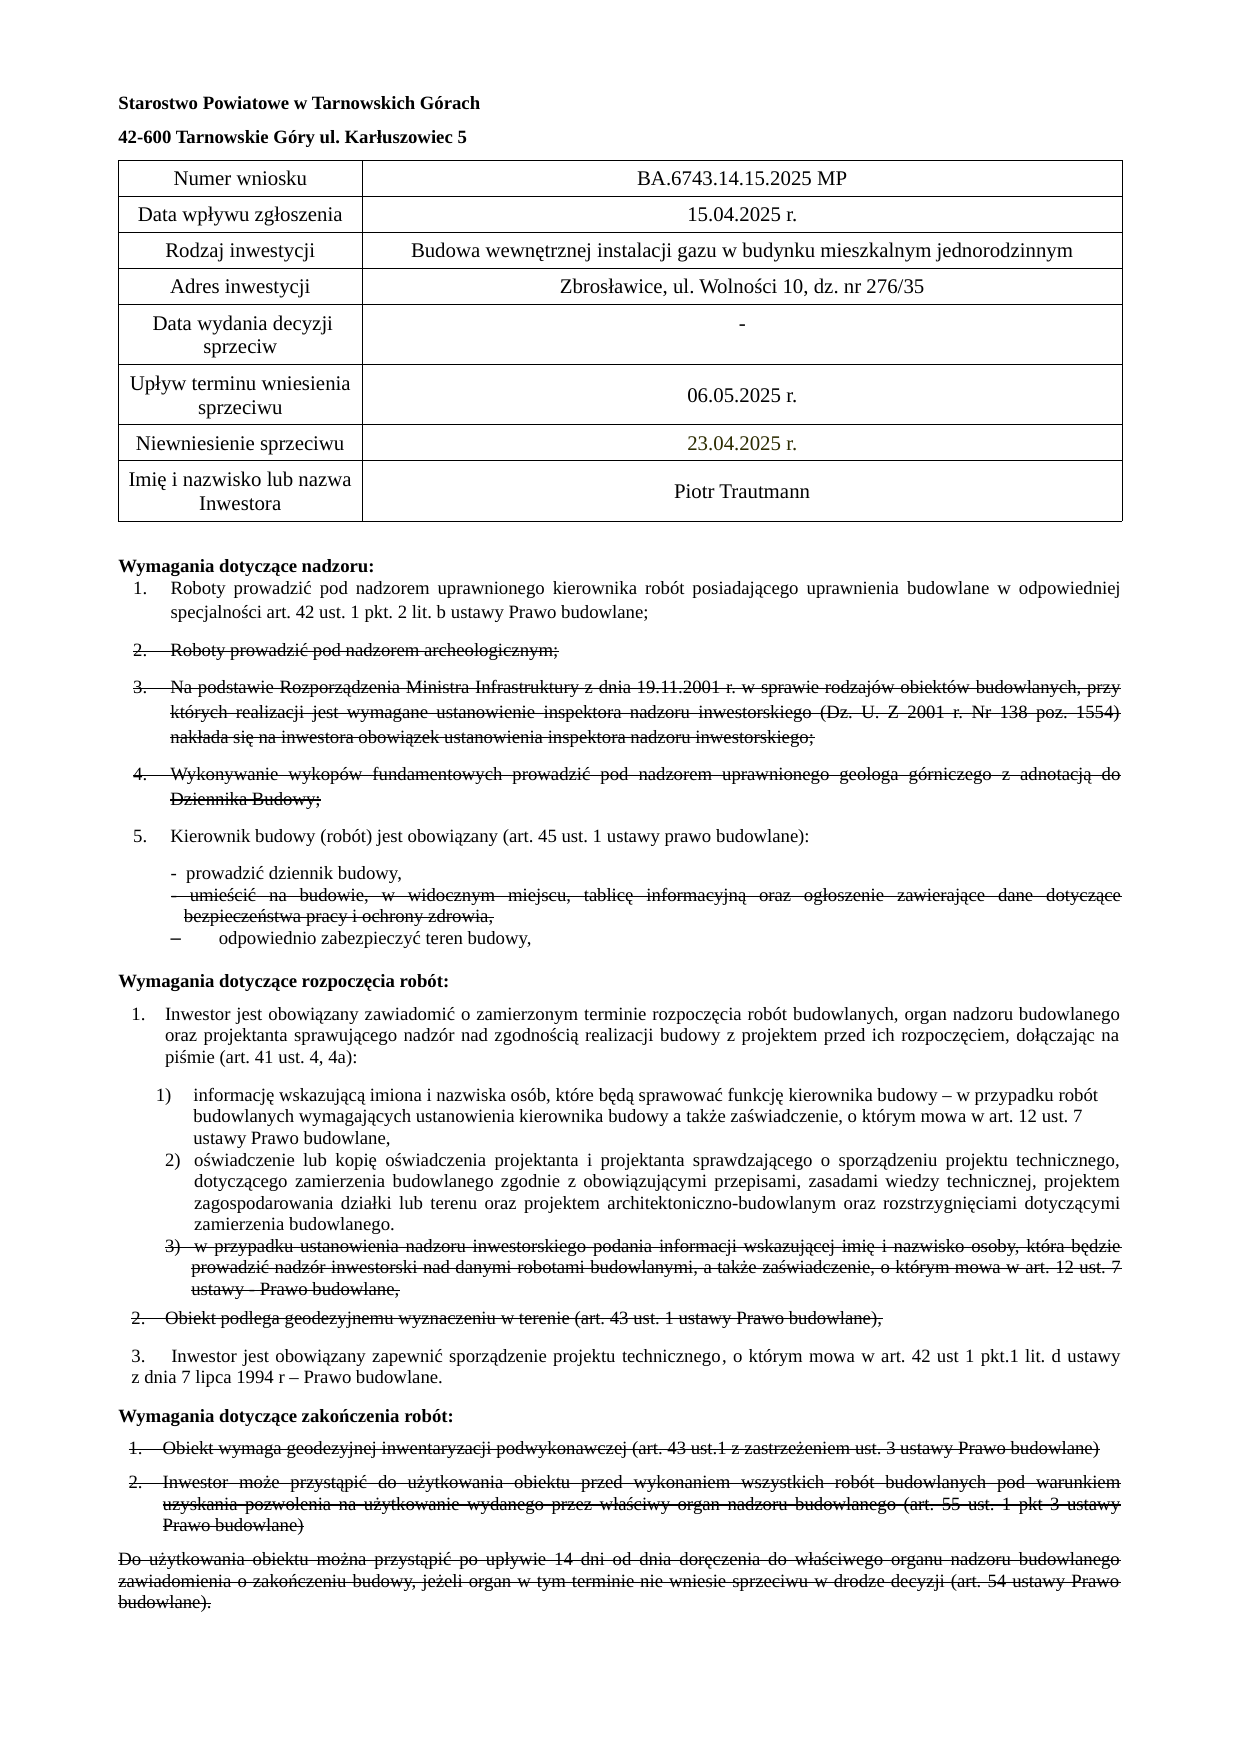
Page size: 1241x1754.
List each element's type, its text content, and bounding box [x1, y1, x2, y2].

list oświadczenie lub kopię oświadczenia projektanta i projektanta sprawdzającego o sporządzeniu projektu technicznego, dotyczącego zamierzenia budowlanego zgodnie z obowiązującymi przepisami, zasadami wiedzy technicznej, projektem zagospodarowania działki lub terenu oraz projektem architektoniczno-budowlanym oraz rozstrzygnięciami dotyczącymi zamierzenia budowlanego. [165, 1148, 1122, 1235]
text - umieścić na budowie, w widocznym miejscu, tablicę informacyjną oraz ogłoszenie zawierające dane dotyczące bezpieczeństwa pracy i ochrony zdrowia, [171, 884, 1122, 896]
table_cell Niewniesienie sprzeciwu [119, 425, 362, 460]
table_cell Data wydania decyzji sprzeciw [119, 305, 362, 364]
list Obiekt podlega geodezyjnemu wyznaczeniu w terenie (art. 43 ust. 1 ustawy Prawo budowlane), [131, 1307, 1122, 1328]
text Do użytkowania obiektu można przystąpić po upływie 14 dni od dnia doręczenia do właściwego organu nadzoru budowlanego zawiadomienia o zakończeniu budowy, jeżeli organ w tym terminie nie wniesie sprzeciwu w drodze decyzji (art. 54 ustawy Prawo budowlane). [118, 1548, 1122, 1613]
table_cell Piotr Trautmann [363, 461, 1122, 521]
table_cell Zbrosławice, ul. Wolności 10, dz. nr 276/35 [363, 269, 1122, 304]
table_cell 23.04.2025 r. [363, 425, 1122, 460]
list informację wskazującą imiona i nazwiska osób, które będą sprawować funkcję kierownika budowy – w przypadku robót budowlanych wymagających ustanowienia kierownika budowy a także zaświadczenie, o którym mowa w art. 12 ust. 7 ustawy Prawo budowlane, [156, 1084, 1122, 1148]
text 3. Inwestor jest obowiązany zapewnić sporządzenie projektu technicznego, o którym mowa w art. 42 ust 1 pkt.1 lit. d ustawy z dnia 7 lipca 1994 r – Prawo budowlane. [131, 1345, 1122, 1388]
text Wymagania dotyczące rozpoczęcia robót: [118, 970, 1122, 992]
list Inwestor może przystąpić do użytkowania obiektu przed wykonaniem wszystkich robót budowlanych pod warunkiem uzyskania pozwolenia na użytkowanie wydanego przez właściwy organ nadzoru budowlanego (art. 55 ust. 1 pkt 3 ustawy Prawo budowlane) [128, 1471, 1122, 1536]
table_cell 15.04.2025 r. [363, 197, 1122, 232]
text 3) w przypadku ustanowienia nadzoru inwestorskiego podania informacji wskazującej imię i nazwisko osoby, która będzie prowadzić nadzór inwestorski nad danymi robotami budowlanymi, a także zaświadczenie, o którym mowa w art. 12 ust. 7 ustawy - Prawo budowlane, [165, 1248, 1122, 1299]
list Wykonywanie wykopów fundamentowych prowadzić pod nadzorem uprawnionego geologa górniczego z adnotacją do Dziennika Budowy; [133, 763, 1122, 809]
text 3) w przypadku ustanowienia nadzoru inwestorskiego podania informacji wskazującej imię i nazwisko osoby, która będzie prowadzić nadzór inwestorski nad danymi robotami budowlanymi, a także zaświadczenie, o którym mowa w art. 12 ust. 7 ustawy - Prawo budowlane, [165, 1235, 1122, 1247]
text Starostwo Powiatowe w Tarnowskich Górach [118, 92, 1122, 113]
list Kierownik budowy (robót) jest obowiązany (art. 45 ust. 1 ustawy prawo budowlane): [133, 825, 1122, 847]
table_cell Data wpływu zgłoszenia [119, 197, 362, 232]
list Obiekt wymaga geodezyjnej inwentaryzacji podwykonawczej (art. 43 ust.1 z zastrzeżeniem ust. 3 ustawy Prawo budowlane) [128, 1437, 1122, 1458]
list odpowiednio zabezpieczyć teren budowy, [170, 927, 1122, 948]
table_cell Upływ terminu wniesienia sprzeciwu [119, 365, 362, 424]
text - prowadzić dziennik budowy, [170, 862, 1122, 884]
list Roboty prowadzić pod nadzorem uprawnionego kierownika robót posiadającego uprawnienia budowlane w odpowiedniej specjalności art. 42 ust. 1 pkt. 2 lit. b ustawy Prawo budowlane; [133, 577, 1122, 623]
table_cell - [363, 305, 1122, 364]
table_cell Adres inwestycji [119, 269, 362, 304]
table_header Numer wniosku [119, 161, 362, 196]
text Wymagania dotyczące nadzoru: [118, 555, 1122, 577]
list Na podstawie Rozporządzenia Ministra Infrastruktury z dnia 19.11.2001 r. w sprawie rodzajów obiektów budowlanych, przy których realizacji jest wymagane ustanowienie inspektora nadzoru inwestorskiego (Dz. U. Z 2001 r. Nr 138 poz. 1554) nakłada się na inwestora obowiązek ustanowienia inspektora nadzoru inwestorskiego; [133, 676, 1122, 747]
table_cell 06.05.2025 r. [363, 365, 1122, 424]
text 42-600 Tarnowskie Góry ul. Karłuszowiec 5 [118, 126, 1122, 147]
list Roboty prowadzić pod nadzorem archeologicznym; [133, 639, 1122, 660]
table_header BA.6743.14.15.2025 MP [363, 161, 1122, 196]
list Inwestor jest obowiązany zawiadomić o zamierzonym terminie rozpoczęcia robót budowlanych, organ nadzoru budowlanego oraz projektanta sprawującego nadzór nad zgodnością realizacji budowy z projektem przed ich rozpoczęciem, dołączając na piśmie (art. 41 ust. 4, 4a): [131, 1002, 1122, 1067]
table_cell Imię i nazwisko lub nazwa Inwestora [119, 461, 362, 521]
text Wymagania dotyczące zakończenia robót: [118, 1405, 1122, 1426]
text - umieścić na budowie, w widocznym miejscu, tablicę informacyjną oraz ogłoszenie zawierające dane dotyczące bezpieczeństwa pracy i ochrony zdrowia, [171, 897, 1122, 927]
table_cell Budowa wewnętrznej instalacji gazu w budynku mieszkalnym jednorodzinnym [363, 233, 1122, 268]
table_cell Rodzaj inwestycji [119, 233, 362, 268]
